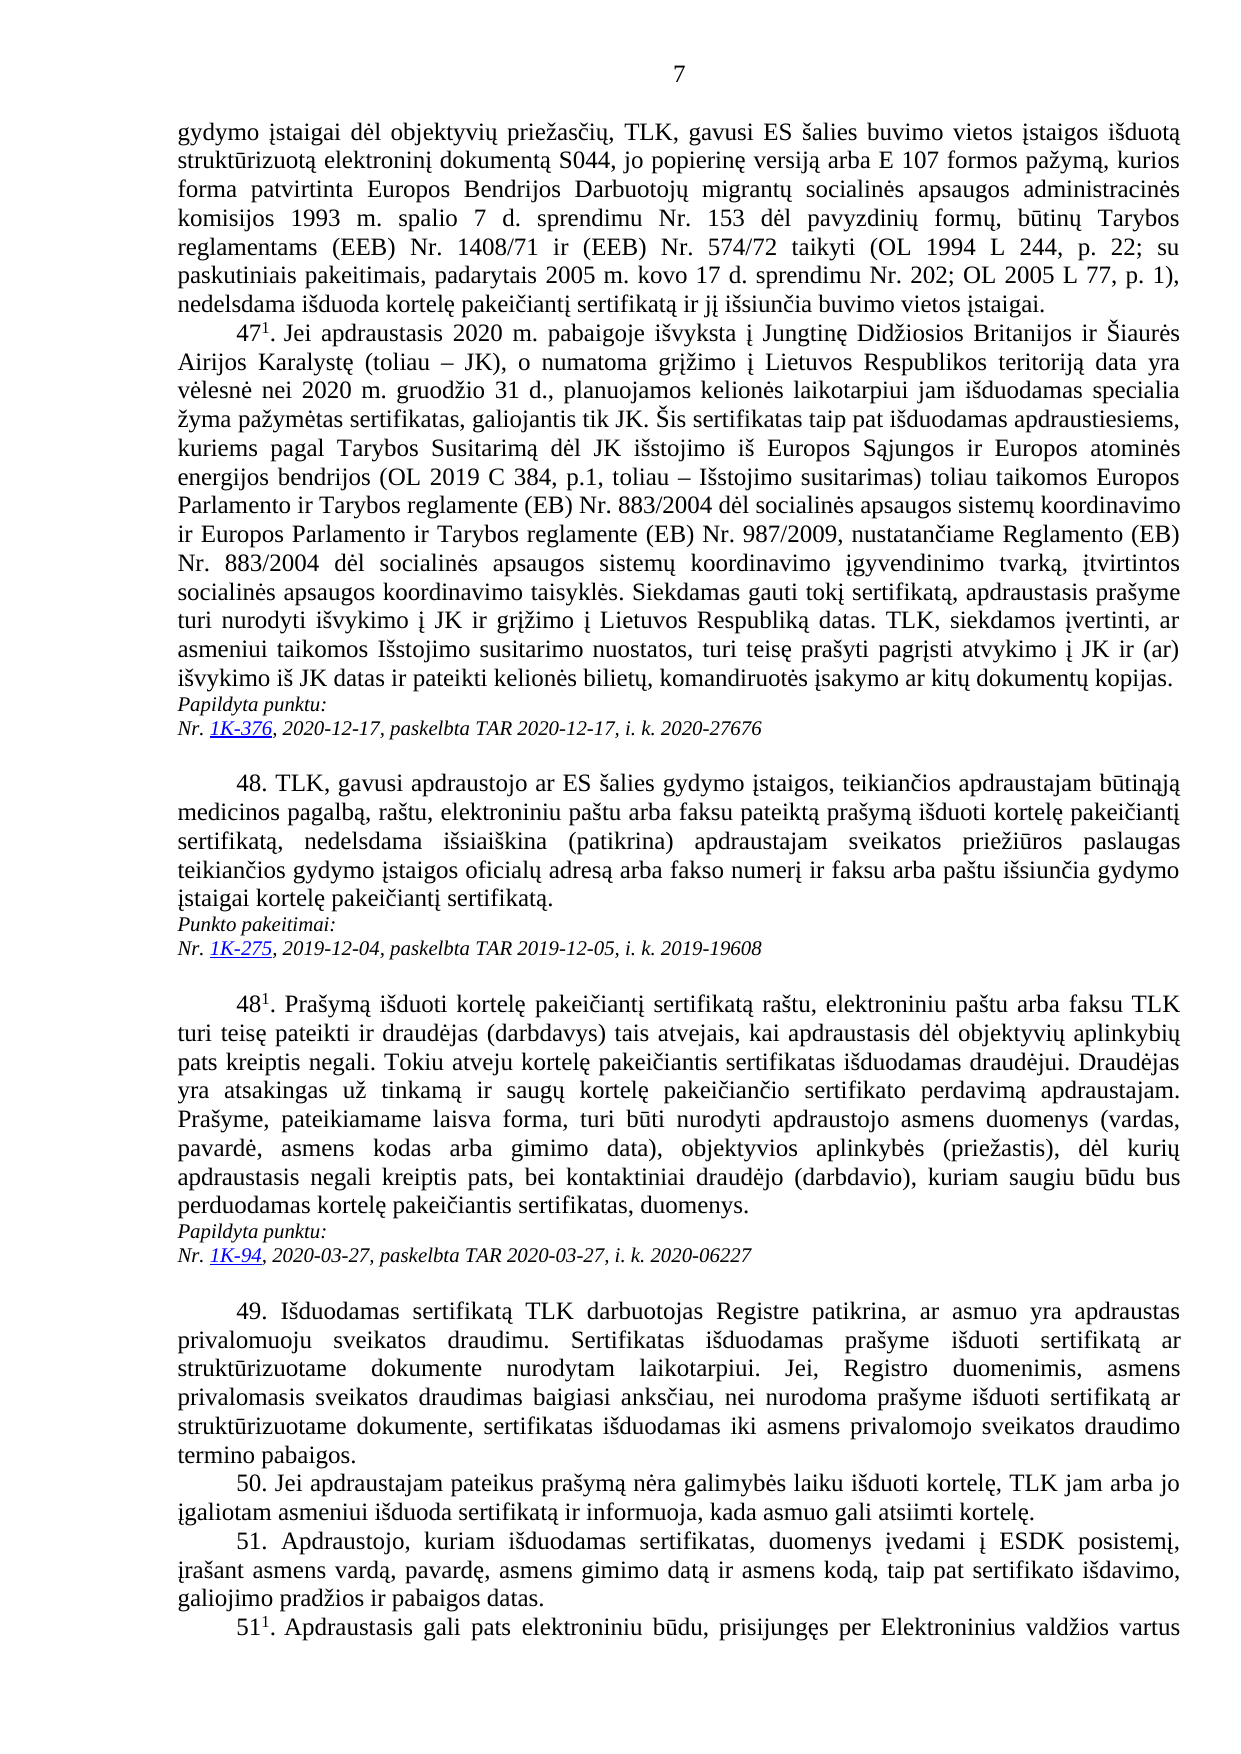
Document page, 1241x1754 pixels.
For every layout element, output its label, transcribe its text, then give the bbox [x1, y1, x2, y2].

text Nr. 1K-94, 2020-03-27, paskelbta TAR 2020-03-27, i. k. 2020-06227 [177, 1243, 1181, 1267]
text 51. Apdraustojo, kuriam išduodamas sertifikatas, duomenys įvedami į ESDK posistemį, įrašant asmens vardą, pavardę, asmens gimimo datą ir asmens kodą, taip pat sertifikato išdavimo, galiojimo pradžios ir pabaigos datas. [177, 1526, 1181, 1612]
text 48. TLK, gavusi apdraustojo ar ES šalies gydymo įstaigos, teikiančios apdraustajam būtinąją medicinos pagalbą, raštu, elektroniniu paštu arba faksu pateiktą prašymą išduoti kortelę pakeičiantį sertifikatą, nedelsdama išsiaiškina (patikrina) apdraustajam sveikatos priežiūros paslaugas teikiančios gydymo įstaigos oficialų adresą arba fakso numerį ir faksu arba paštu išsiunčia gydymo įstaigai kortelę pakeičiantį sertifikatą. [177, 768, 1181, 912]
text 471. Jei apdraustasis 2020 m. pabaigoje išvyksta į Jungtinę Didžiosios Britanijos ir Šiaurės Airijos Karalystę (toliau – JK), o numatoma grįžimo į Lietuvos Respublikos teritoriją data yra vėlesnė nei 2020 m. gruodžio 31 d., planuojamos kelionės laikotarpiui jam išduodamas specialia žyma pažymėtas sertifikatas, galiojantis tik JK. Šis sertifikatas taip pat išduodamas apdraustiesiems, kuriems pagal Tarybos Susitarimą dėl JK išstojimo iš Europos Sąjungos ir Europos atominės energijos bendrijos (OL 2019 C 384, p.1, toliau – Išstojimo susitarimas) toliau taikomos Europos Parlamento ir Tarybos reglamente (EB) Nr. 883/2004 dėl socialinės apsaugos sistemų koordinavimo ir Europos Parlamento ir Tarybos reglamente (EB) Nr. 987/2009, nustatančiame Reglamento (EB) Nr. 883/2004 dėl socialinės apsaugos sistemų koordinavimo įgyvendinimo tvarką, įtvirtintos socialinės apsaugos koordinavimo taisyklės. Siekdamas gauti tokį sertifikatą, apdraustasis prašyme turi nurodyti išvykimo į JK ir grįžimo į Lietuvos Respubliką datas. TLK, siekdamos įvertinti, ar asmeniui taikomos Išstojimo susitarimo nuostatos, turi teisę prašyti pagrįsti atvykimo į JK ir (ar) išvykimo iš JK datas ir pateikti kelionės bilietų, komandiruotės įsakymo ar kitų dokumentų kopijas. [177, 318, 1181, 692]
text 49. Išduodamas sertifikatą TLK darbuotojas Registre patikrina, ar asmuo yra apdraustas privalomuoju sveikatos draudimu. Sertifikatas išduodamas prašyme išduoti sertifikatą ar struktūrizuotame dokumente nurodytam laikotarpiui. Jei, Registro duomenimis, asmens privalomasis sveikatos draudimas baigiasi anksčiau, nei nurodoma prašyme išduoti sertifikatą ar struktūrizuotame dokumente, sertifikatas išduodamas iki asmens privalomojo sveikatos draudimo termino pabaigos. [177, 1296, 1181, 1468]
text Papildyta punktu: [177, 692, 1181, 716]
text 481. Prašymą išduoti kortelę pakeičiantį sertifikatą raštu, elektroniniu paštu arba faksu TLK turi teisę pateikti ir draudėjas (darbdavys) tais atvejais, kai apdraustasis dėl objektyvių aplinkybių pats kreiptis negali. Tokiu atveju kortelę pakeičiantis sertifikatas išduodamas draudėjui. Draudėjas yra atsakingas už tinkamą ir saugų kortelę pakeičiančio sertifikato perdavimą apdraustajam. Prašyme, pateikiamame laisva forma, turi būti nurodyti apdraustojo asmens duomenys (vardas, pavardė, asmens kodas arba gimimo data), objektyvios aplinkybės (priežastis), dėl kurių apdraustasis negali kreiptis pats, bei kontaktiniai draudėjo (darbdavio), kuriam saugiu būdu bus perduodamas kortelę pakeičiantis sertifikatas, duomenys. [177, 989, 1181, 1219]
text Punkto pakeitimai: [177, 912, 1181, 936]
text Papildyta punktu: [177, 1219, 1181, 1243]
text Nr. 1K-376, 2020-12-17, paskelbta TAR 2020-12-17, i. k. 2020-27676 [177, 716, 1181, 740]
text 511. Apdraustasis gali pats elektroniniu būdu, prisijungęs per Elektroninius valdžios vartus [177, 1612, 1181, 1641]
text Nr. 1K-275, 2019-12-04, paskelbta TAR 2019-12-05, i. k. 2019-19608 [177, 936, 1181, 960]
text 50. Jei apdraustajam pateikus prašymą nėra galimybės laiku išduoti kortelę, TLK jam arba jo įgaliotam asmeniui išduoda sertifikatą ir informuoja, kada asmuo gali atsiimti kortelę. [177, 1468, 1181, 1526]
text gydymo įstaigai dėl objektyvių priežasčių, TLK, gavusi ES šalies buvimo vietos įstaigos išduotą struktūrizuotą elektroninį dokumentą S044, jo popierinę versiją arba E 107 formos pažymą, kurios forma patvirtinta Europos Bendrijos Darbuotojų migrantų socialinės apsaugos administracinės komisijos 1993 m. spalio 7 d. sprendimu Nr. 153 dėl pavyzdinių formų, būtinų Tarybos reglamentams (EEB) Nr. 1408/71 ir (EEB) Nr. 574/72 taikyti (OL 1994 L 244, p. 22; su paskutiniais pakeitimais, padarytais 2005 m. kovo 17 d. sprendimu Nr. 202; OL 2005 L 77, p. 1), nedelsdama išduoda kortelę pakeičiantį sertifikatą ir jį išsiunčia buvimo vietos įstaigai. [177, 117, 1181, 318]
